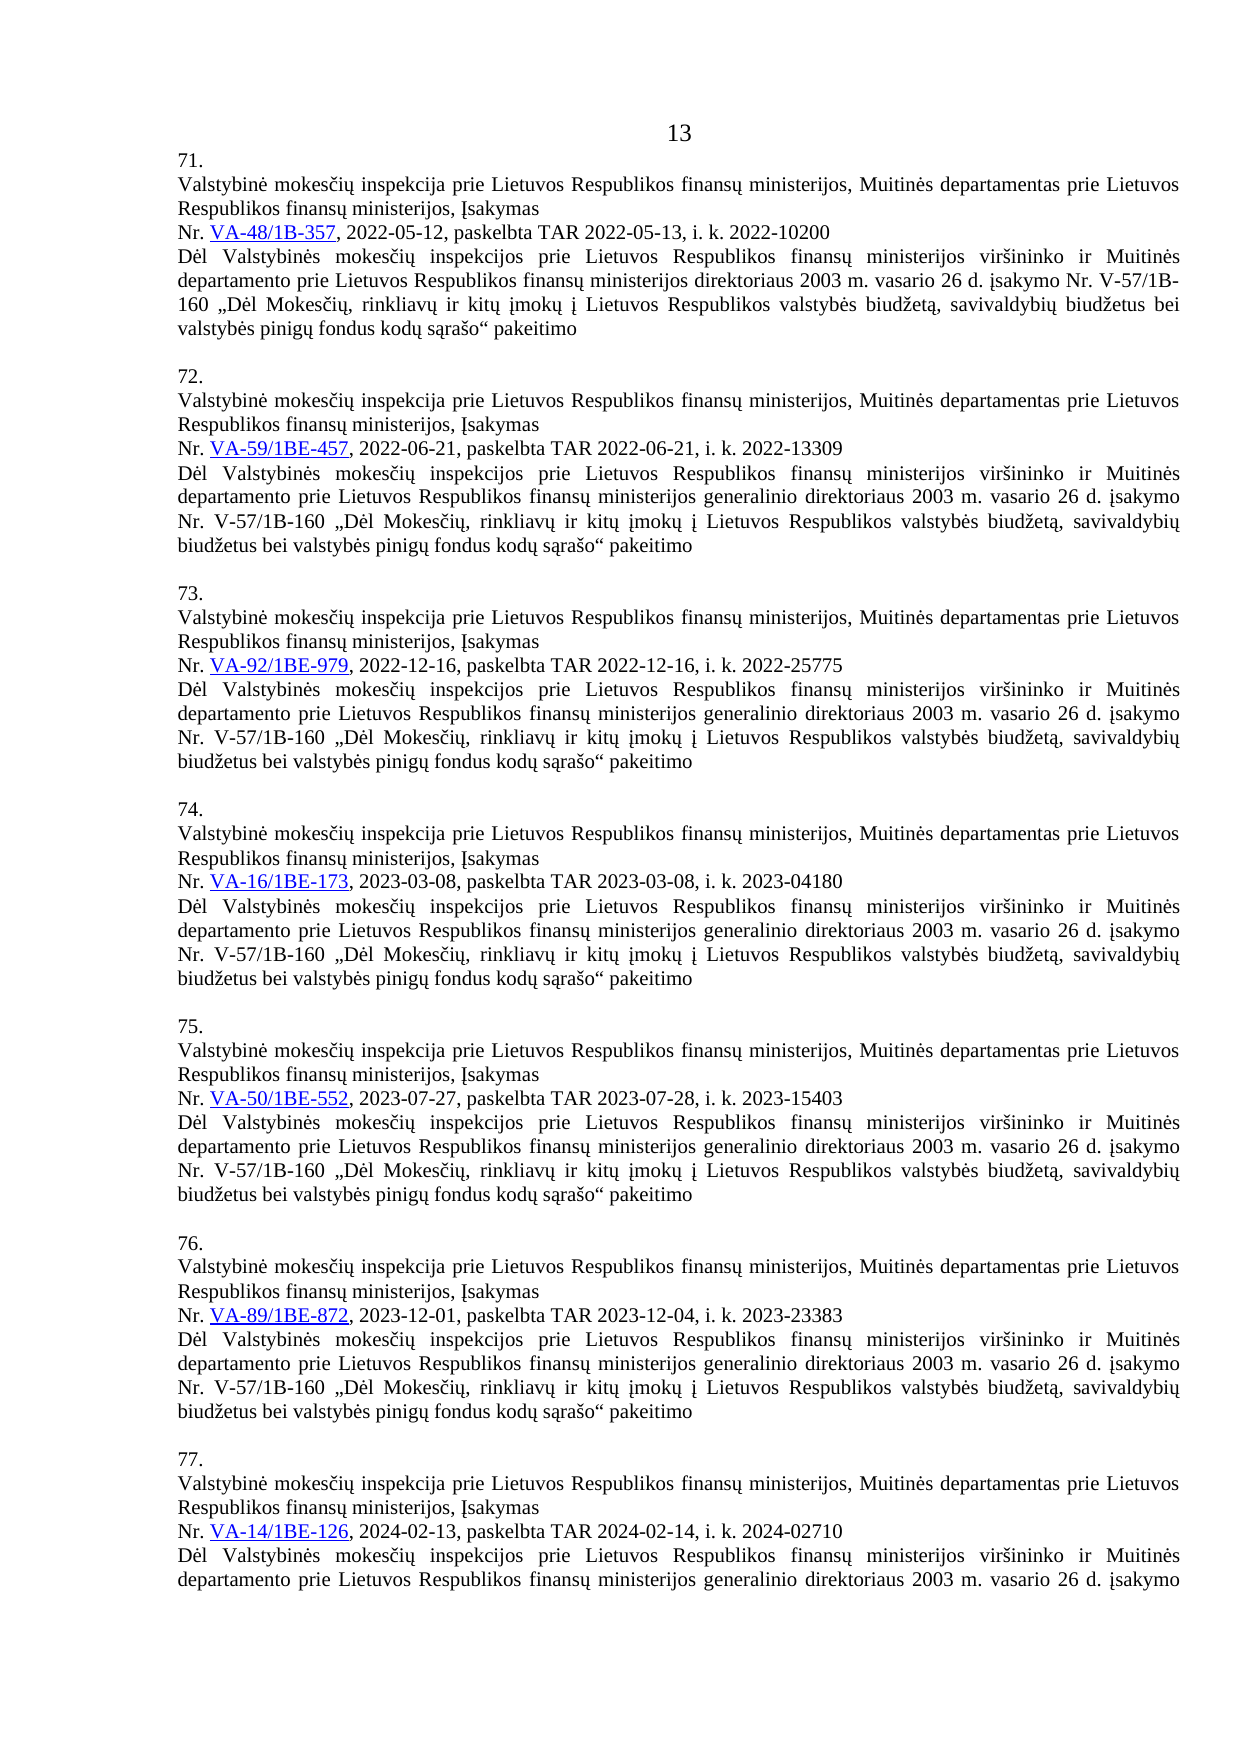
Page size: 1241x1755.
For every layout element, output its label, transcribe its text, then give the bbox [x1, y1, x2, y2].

text Nr. VA-14/1BE-126, 2024-02-13, paskelbta TAR 2024-02-14, i. k. 2024-02710 [177, 1519, 1181, 1543]
text Valstybinė mokesčių inspekcija prie Lietuvos Respublikos finansų ministerijos, Muitinės departamentas prie Lietuvos Respublikos finansų ministerijos, Įsakymas [177, 1038, 1181, 1086]
text 73. [177, 581, 1181, 605]
text Nr. VA-50/1BE-552, 2023-07-27, paskelbta TAR 2023-07-28, i. k. 2023-15403 [177, 1086, 1181, 1110]
text Valstybinė mokesčių inspekcija prie Lietuvos Respublikos finansų ministerijos, Muitinės departamentas prie Lietuvos Respublikos finansų ministerijos, Įsakymas [177, 172, 1181, 220]
text Dėl Valstybinės mokesčių inspekcijos prie Lietuvos Respublikos finansų ministerijos viršininko ir Muitinės departamento prie Lietuvos Respublikos finansų ministerijos generalinio direktoriaus 2003 m. vasario 26 d. įsakymo Nr. V-57/1B-160 „Dėl Mokesčių, rinkliavų ir kitų įmokų į Lietuvos Respublikos valstybės biudžetą, savivaldybių biudžetus bei valstybės pinigų fondus kodų sąrašo“ pakeitimo [177, 893, 1181, 990]
text Valstybinė mokesčių inspekcija prie Lietuvos Respublikos finansų ministerijos, Muitinės departamentas prie Lietuvos Respublikos finansų ministerijos, Įsakymas [177, 605, 1181, 653]
text Valstybinė mokesčių inspekcija prie Lietuvos Respublikos finansų ministerijos, Muitinės departamentas prie Lietuvos Respublikos finansų ministerijos, Įsakymas [177, 1471, 1181, 1519]
text Dėl Valstybinės mokesčių inspekcijos prie Lietuvos Respublikos finansų ministerijos viršininko ir Muitinės departamento prie Lietuvos Respublikos finansų ministerijos generalinio direktoriaus 2003 m. vasario 26 d. įsakymo Nr. V-57/1B-160 „Dėl Mokesčių, rinkliavų ir kitų įmokų į Lietuvos Respublikos valstybės biudžetą, savivaldybių biudžetus bei valstybės pinigų fondus kodų sąrašo“ pakeitimo [177, 460, 1181, 557]
text 77. [177, 1447, 1181, 1471]
text Dėl Valstybinės mokesčių inspekcijos prie Lietuvos Respublikos finansų ministerijos viršininko ir Muitinės departamento prie Lietuvos Respublikos finansų ministerijos generalinio direktoriaus 2003 m. vasario 26 d. įsakymo Nr. V-57/1B-160 „Dėl Mokesčių, rinkliavų ir kitų įmokų į Lietuvos Respublikos valstybės biudžetą, savivaldybių biudžetus bei valstybės pinigų fondus kodų sąrašo“ pakeitimo [177, 677, 1181, 773]
text 75. [177, 1014, 1181, 1038]
text Valstybinė mokesčių inspekcija prie Lietuvos Respublikos finansų ministerijos, Muitinės departamentas prie Lietuvos Respublikos finansų ministerijos, Įsakymas [177, 1254, 1181, 1303]
text Nr. VA-89/1BE-872, 2023-12-01, paskelbta TAR 2023-12-04, i. k. 2023-23383 [177, 1303, 1181, 1327]
text Nr. VA-48/1B-357, 2022-05-12, paskelbta TAR 2022-05-13, i. k. 2022-10200 [177, 220, 1181, 244]
text Dėl Valstybinės mokesčių inspekcijos prie Lietuvos Respublikos finansų ministerijos viršininko ir Muitinės departamento prie Lietuvos Respublikos finansų ministerijos generalinio direktoriaus 2003 m. vasario 26 d. įsakymo Nr. V-57/1B-160 „Dėl Mokesčių, rinkliavų ir kitų įmokų į Lietuvos Respublikos valstybės biudžetą, savivaldybių biudžetus bei valstybės pinigų fondus kodų sąrašo“ pakeitimo [177, 1327, 1181, 1423]
text Valstybinė mokesčių inspekcija prie Lietuvos Respublikos finansų ministerijos, Muitinės departamentas prie Lietuvos Respublikos finansų ministerijos, Įsakymas [177, 821, 1181, 869]
text 76. [177, 1230, 1181, 1254]
text Valstybinė mokesčių inspekcija prie Lietuvos Respublikos finansų ministerijos, Muitinės departamentas prie Lietuvos Respublikos finansų ministerijos, Įsakymas [177, 388, 1181, 436]
text Dėl Valstybinės mokesčių inspekcijos prie Lietuvos Respublikos finansų ministerijos viršininko ir Muitinės departamento prie Lietuvos Respublikos finansų ministerijos direktoriaus 2003 m. vasario 26 d. įsakymo Nr. V-57/1B-160 „Dėl Mokesčių, rinkliavų ir kitų įmokų į Lietuvos Respublikos valstybės biudžetą, savivaldybių biudžetus bei valstybės pinigų fondus kodų sąrašo“ pakeitimo [177, 244, 1181, 340]
text 72. [177, 364, 1181, 388]
text 71. [177, 148, 1181, 172]
text 74. [177, 797, 1181, 821]
text Nr. VA-59/1BE-457, 2022-06-21, paskelbta TAR 2022-06-21, i. k. 2022-13309 [177, 436, 1181, 460]
text Nr. VA-92/1BE-979, 2022-12-16, paskelbta TAR 2022-12-16, i. k. 2022-25775 [177, 653, 1181, 677]
text Nr. VA-16/1BE-173, 2023-03-08, paskelbta TAR 2023-03-08, i. k. 2023-04180 [177, 869, 1181, 893]
text Dėl Valstybinės mokesčių inspekcijos prie Lietuvos Respublikos finansų ministerijos viršininko ir Muitinės departamento prie Lietuvos Respublikos finansų ministerijos generalinio direktoriaus 2003 m. vasario 26 d. įsakymo Nr. V-57/1B-160 „Dėl Mokesčių, rinkliavų ir kitų įmokų į Lietuvos Respublikos valstybės biudžetą, savivaldybių biudžetus bei valstybės pinigų fondus kodų sąrašo“ pakeitimo [177, 1110, 1181, 1206]
text Dėl Valstybinės mokesčių inspekcijos prie Lietuvos Respublikos finansų ministerijos viršininko ir Muitinės departamento prie Lietuvos Respublikos finansų ministerijos generalinio direktoriaus 2003 m. vasario 26 d. įsakymo [177, 1543, 1181, 1591]
